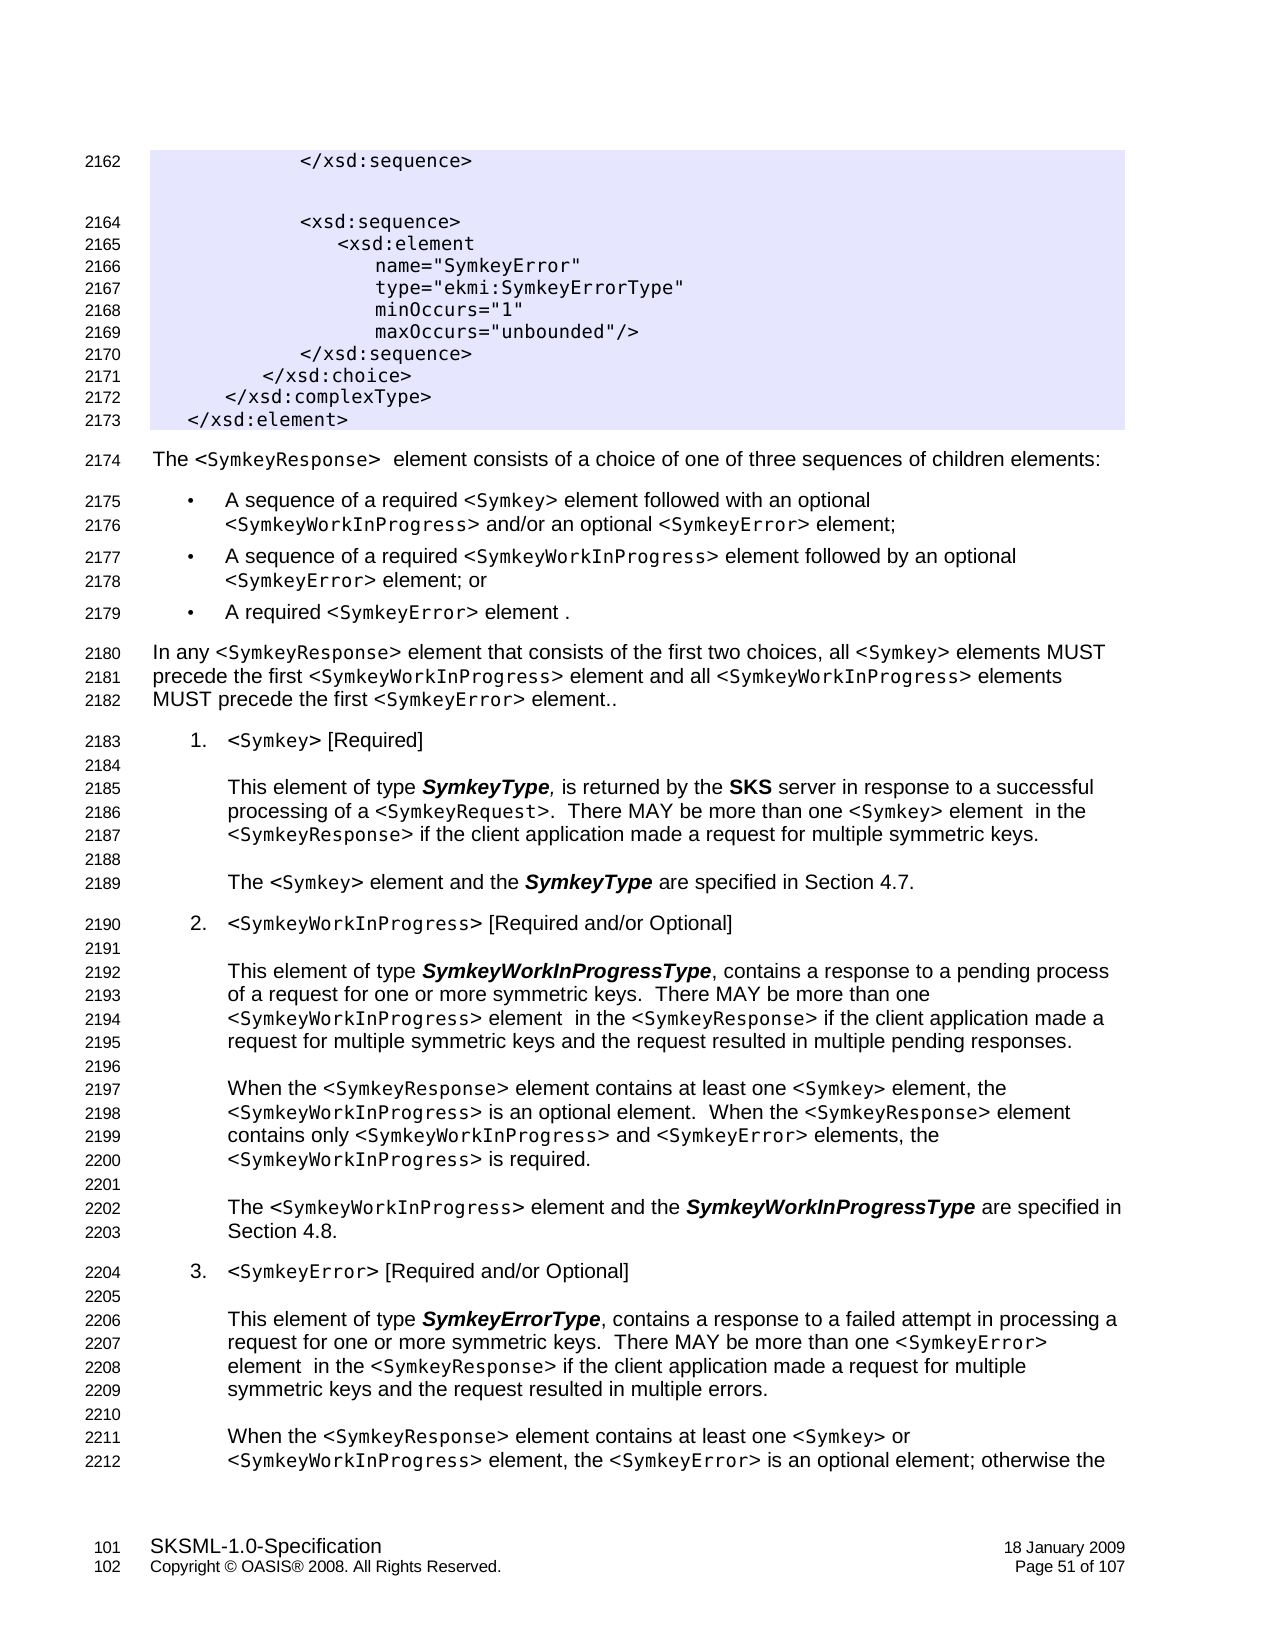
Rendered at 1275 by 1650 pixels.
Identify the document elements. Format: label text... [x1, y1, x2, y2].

list A sequence of a required <SymkeyWorkInProgress> element followed by an optional <SymkeyError> element; or [187, 545, 1125, 592]
text <xsd:sequence> <xsd:element name="SymkeyError" type="ekmi:SymkeyErrorType" minOccurs="1" maxOccurs="unbounded"/> </xsd:sequence> </xsd:choice> </xsd:complexType> </xsd:element> [150, 211, 1125, 430]
text </xsd:sequence> [150, 150, 1125, 194]
list <Symkey> [Required] This element of type SymkeyType, is returned by the SKS server in response to a successful processing of a <SymkeyRequest>. There MAY be more than one <Symkey> element in the <SymkeyResponse> if the client application made a request for multiple symmetric keys. The <Symkey> element and the SymkeyType are specified in Section 4.7. [190, 728, 1125, 894]
text In any <SymkeyResponse> element that consists of the first two choices, all <Symkey> elements MUST precede the first <SymkeyWorkInProgress> element and all <SymkeyWorkInProgress> elements MUST precede the first <SymkeyError> element.. [152, 641, 1125, 711]
list A sequence of a required <Symkey> element followed with an optional <SymkeyWorkInProgress> and/or an optional <SymkeyError> element; [187, 489, 1125, 536]
list A required <SymkeyError> element . [187, 600, 1125, 624]
list <SymkeyWorkInProgress> [Required and/or Optional] This element of type SymkeyWorkInProgressType, contains a response to a pending process of a request for one or more symmetric keys. There MAY be more than one <SymkeyWorkInProgress> element in the <SymkeyResponse> if the client application made a request for multiple symmetric keys and the request resulted in multiple pending responses. When the <SymkeyResponse> element contains at least one <Symkey> element, the <SymkeyWorkInProgress> is an optional element. When the <SymkeyResponse> element contains only <SymkeyWorkInProgress> and <SymkeyError> elements, the <SymkeyWorkInProgress> is required. The <SymkeyWorkInProgress> element and the SymkeyWorkInProgressType are specified in Section 4.8. [190, 911, 1125, 1243]
list <SymkeyError> [Required and/or Optional] This element of type SymkeyErrorType, contains a response to a failed attempt in processing a request for one or more symmetric keys. There MAY be more than one <SymkeyError> element in the <SymkeyResponse> if the client application made a request for multiple symmetric keys and the request resulted in multiple errors. When the <SymkeyResponse> element contains at least one <Symkey> or <SymkeyWorkInProgress> element, the <SymkeyError> is an optional element; otherwise the [190, 1259, 1125, 1472]
text The <SymkeyResponse> element consists of a choice of one of three sequences of children elements: [152, 447, 1125, 472]
